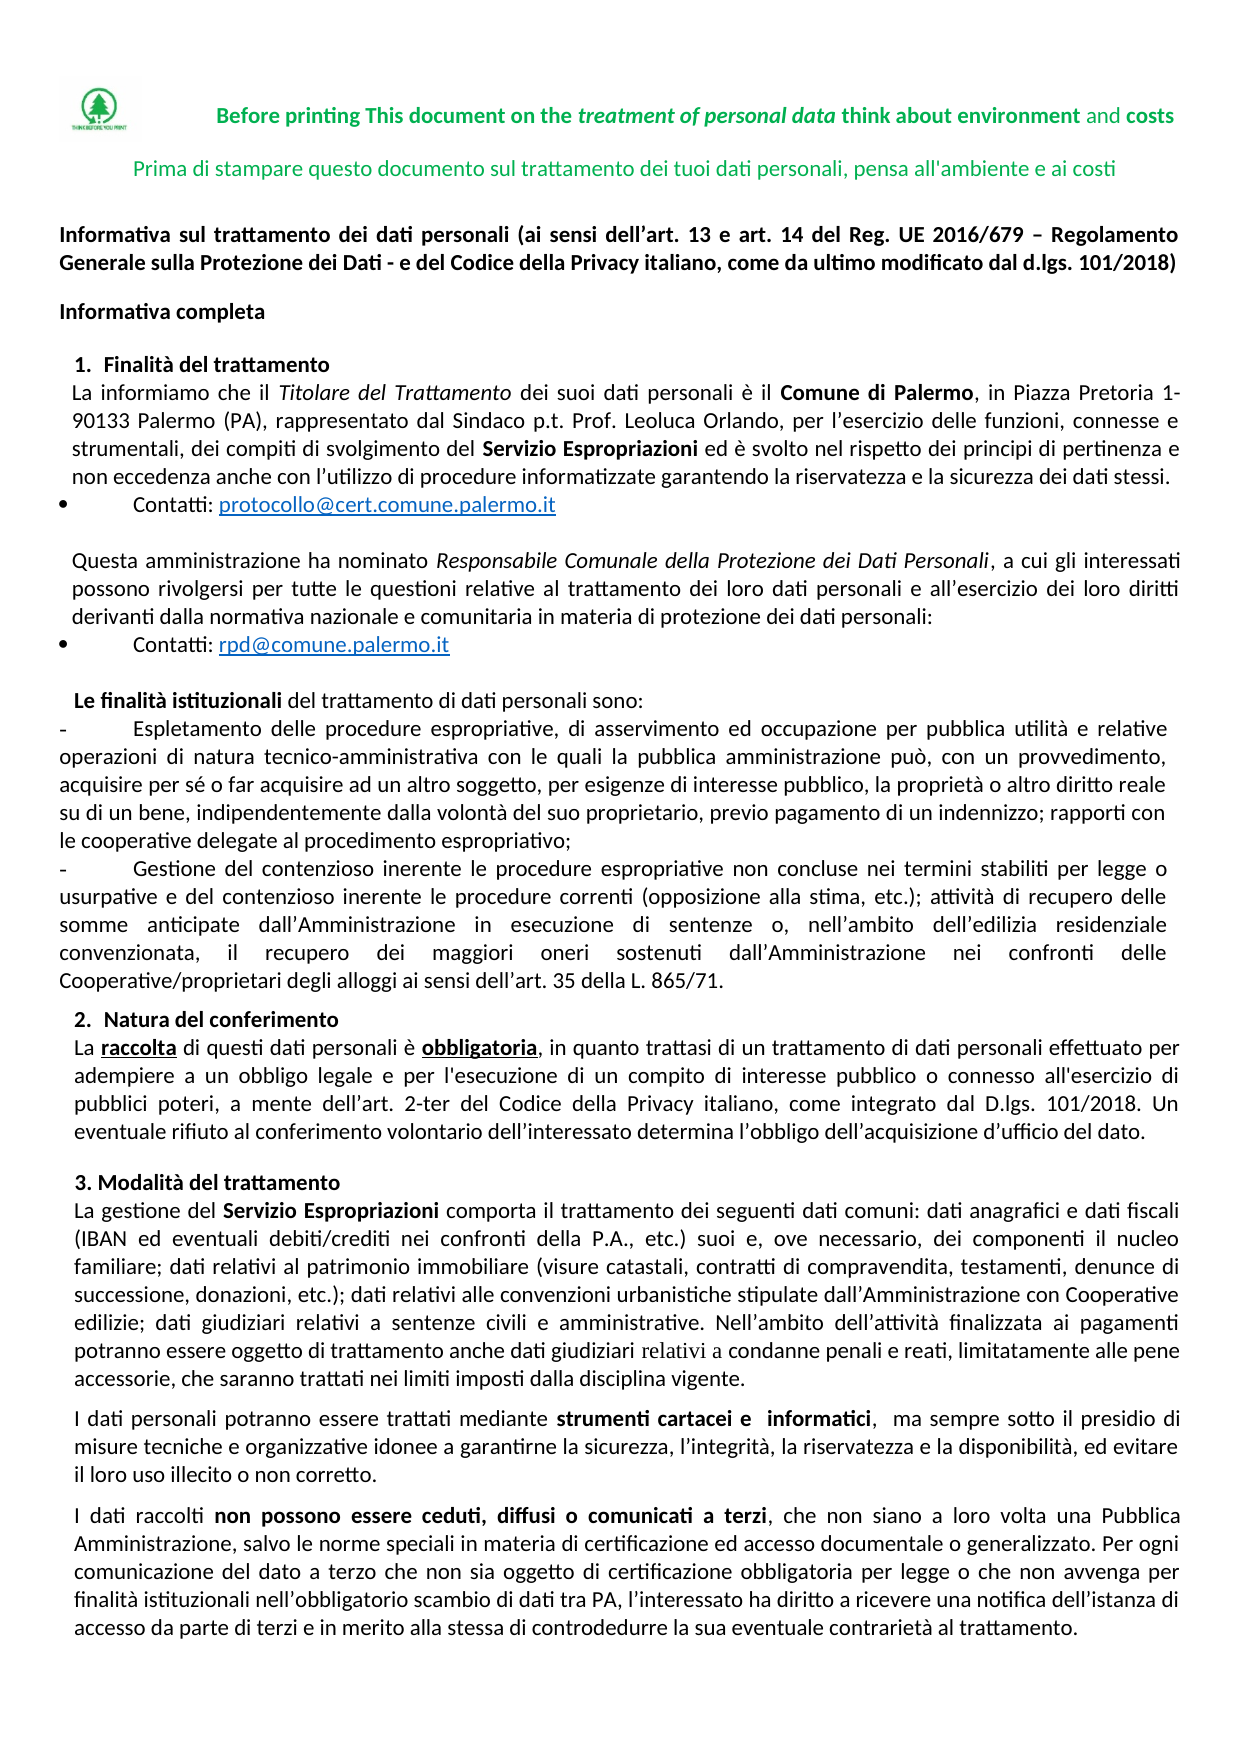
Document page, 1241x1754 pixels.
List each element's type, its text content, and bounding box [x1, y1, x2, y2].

text Before printing This document on the treatment of personal data think about environment and costs [143, 101, 1181, 129]
list Contatti: rpd@comune.palermo.it [59, 630, 1169, 658]
text Le finalità istituzionali del trattamento di dati personali sono: [74, 686, 1181, 714]
text I dati personali potranno essere trattati mediante strumenti cartacei e informatici, ma sempre sotto il presidio di misure tecniche e organizzative idonee a garantirne la sicurezza, l’integrità, la riservatezza e la disponibilità, ed evitare il loro uso illecito o non corretto. [74, 1404, 1181, 1488]
text La gestione del Servizio Espropriazioni comporta il trattamento dei seguenti dati comuni: dati anagrafici e dati fiscali (IBAN ed eventuali debiti/crediti nei confronti della P.A., etc.) suoi e, ove necessario, dei componenti il nucleo familiare; dati relativi al patrimonio immobiliare (visure catastali, contratti di compravendita, testamenti, denunce di successione, donazioni, etc.); dati relativi alle convenzioni urbanistiche stipulate dall’Amministrazione con Cooperative edilizie; dati giudiziari relativi a sentenze civili e amministrative. Nell’ambito dell’attività finalizzata ai pagamenti potranno essere oggetto di trattamento anche dati giudiziari relativi a condanne penali e reati, limitatamente alle pene accessorie, che saranno trattati nei limiti imposti dalla disciplina vigente. [74, 1196, 1181, 1392]
list Finalità del trattamento [74, 350, 1181, 378]
text I dati raccolti non possono essere ceduti, diffusi o comunicati a terzi, che non siano a loro volta una Pubblica Amministrazione, salvo le norme speciali in materia di certificazione ed accesso documentale o generalizzato. Per ogni comunicazione del dato a terzo che non sia oggetto di certificazione obbligatoria per legge o che non avvenga per finalità istituzionali nell’obbligatorio scambio di dati tra PA, l’interessato ha diritto a ricevere una notifica dell’istanza di accesso da parte di terzi e in merito alla stessa di controdedurre la sua eventuale contrarietà al trattamento. [74, 1501, 1181, 1641]
list Gestione del contenzioso inerente le procedure espropriative non concluse nei termini stabiliti per legge o usurpative e del contenzioso inerente le procedure correnti (opposizione alla stima, etc.); attività di recupero delle somme anticipate dall’Amministrazione in esecuzione di sentenze o, nell’ambito dell’edilizia residenziale convenzionata, il recupero dei maggiori oneri sostenuti dall’Amministrazione nei confronti delle Cooperative/proprietari degli alloggi ai sensi dell’art. 35 della L. 865/71. [59, 854, 1169, 994]
text Prima di stampare questo documento sul trattamento dei tuoi dati personali, pensa all'ambiente e ai costi [133, 154, 1181, 182]
text La informiamo che il Titolare del Trattamento dei suoi dati personali è il Comune di Palermo, in Piazza Pretoria 1- 90133 Palermo (PA), rappresentato dal Sindaco p.t. Prof. Leoluca Orlando, per l’esercizio delle funzioni, connesse e strumentali, dei compiti di svolgimento del Servizio Espropriazioni ed è svolto nel rispetto dei principi di pertinenza e non eccedenza anche con l’utilizzo di procedure informatizzate garantendo la riservatezza e la sicurezza dei dati stessi. [72, 378, 1181, 490]
list Contatti: protocollo@cert.comune.palermo.it [59, 490, 1169, 518]
text La raccolta di questi dati personali è obbligatoria, in quanto trattasi di un trattamento di dati personali effettuato per adempiere a un obbligo legale e per l'esecuzione di un compito di interesse pubblico o connesso all'esercizio di pubblici poteri, a mente dell’art. 2-ter del Codice della Privacy italiano, come integrato dal D.lgs. 101/2018. Un eventuale rifiuto al conferimento volontario dell’interessato determina l’obbligo dell’acquisizione d’ufficio del dato. [74, 1033, 1181, 1145]
text Informativa sul trattamento dei dati personali (ai sensi dell’art. 13 e art. 14 del Reg. UE 2016/679 – Regolamento Generale sulla Protezione dei Dati - e del Codice della Privacy italiano, come da ultimo modificato dal d.lgs. 101/2018) [59, 220, 1181, 276]
list Espletamento delle procedure espropriative, di asservimento ed occupazione per pubblica utilità e relative operazioni di natura tecnico-amministrativa con le quali la pubblica amministrazione può, con un provvedimento, acquisire per sé o far acquisire ad un altro soggetto, per esigenze di interesse pubblico, la proprietà o altro diritto reale su di un bene, indipendentemente dalla volontà del suo proprietario, previo pagamento di un indennizzo; rapporti con le cooperative delegate al procedimento espropriativo; [59, 714, 1169, 854]
text Questa amministrazione ha nominato Responsabile Comunale della Protezione dei Dati Personali, a cui gli interessati possono rivolgersi per tutte le questioni relative al trattamento dei loro dati personali e all’esercizio dei loro diritti derivanti dalla normativa nazionale e comunitaria in materia di protezione dei dati personali: [72, 546, 1181, 630]
list Natura del conferimento [74, 1005, 1181, 1033]
text 3. Modalità del trattamento [59, 1168, 1181, 1196]
text Informativa completa [59, 297, 1181, 325]
